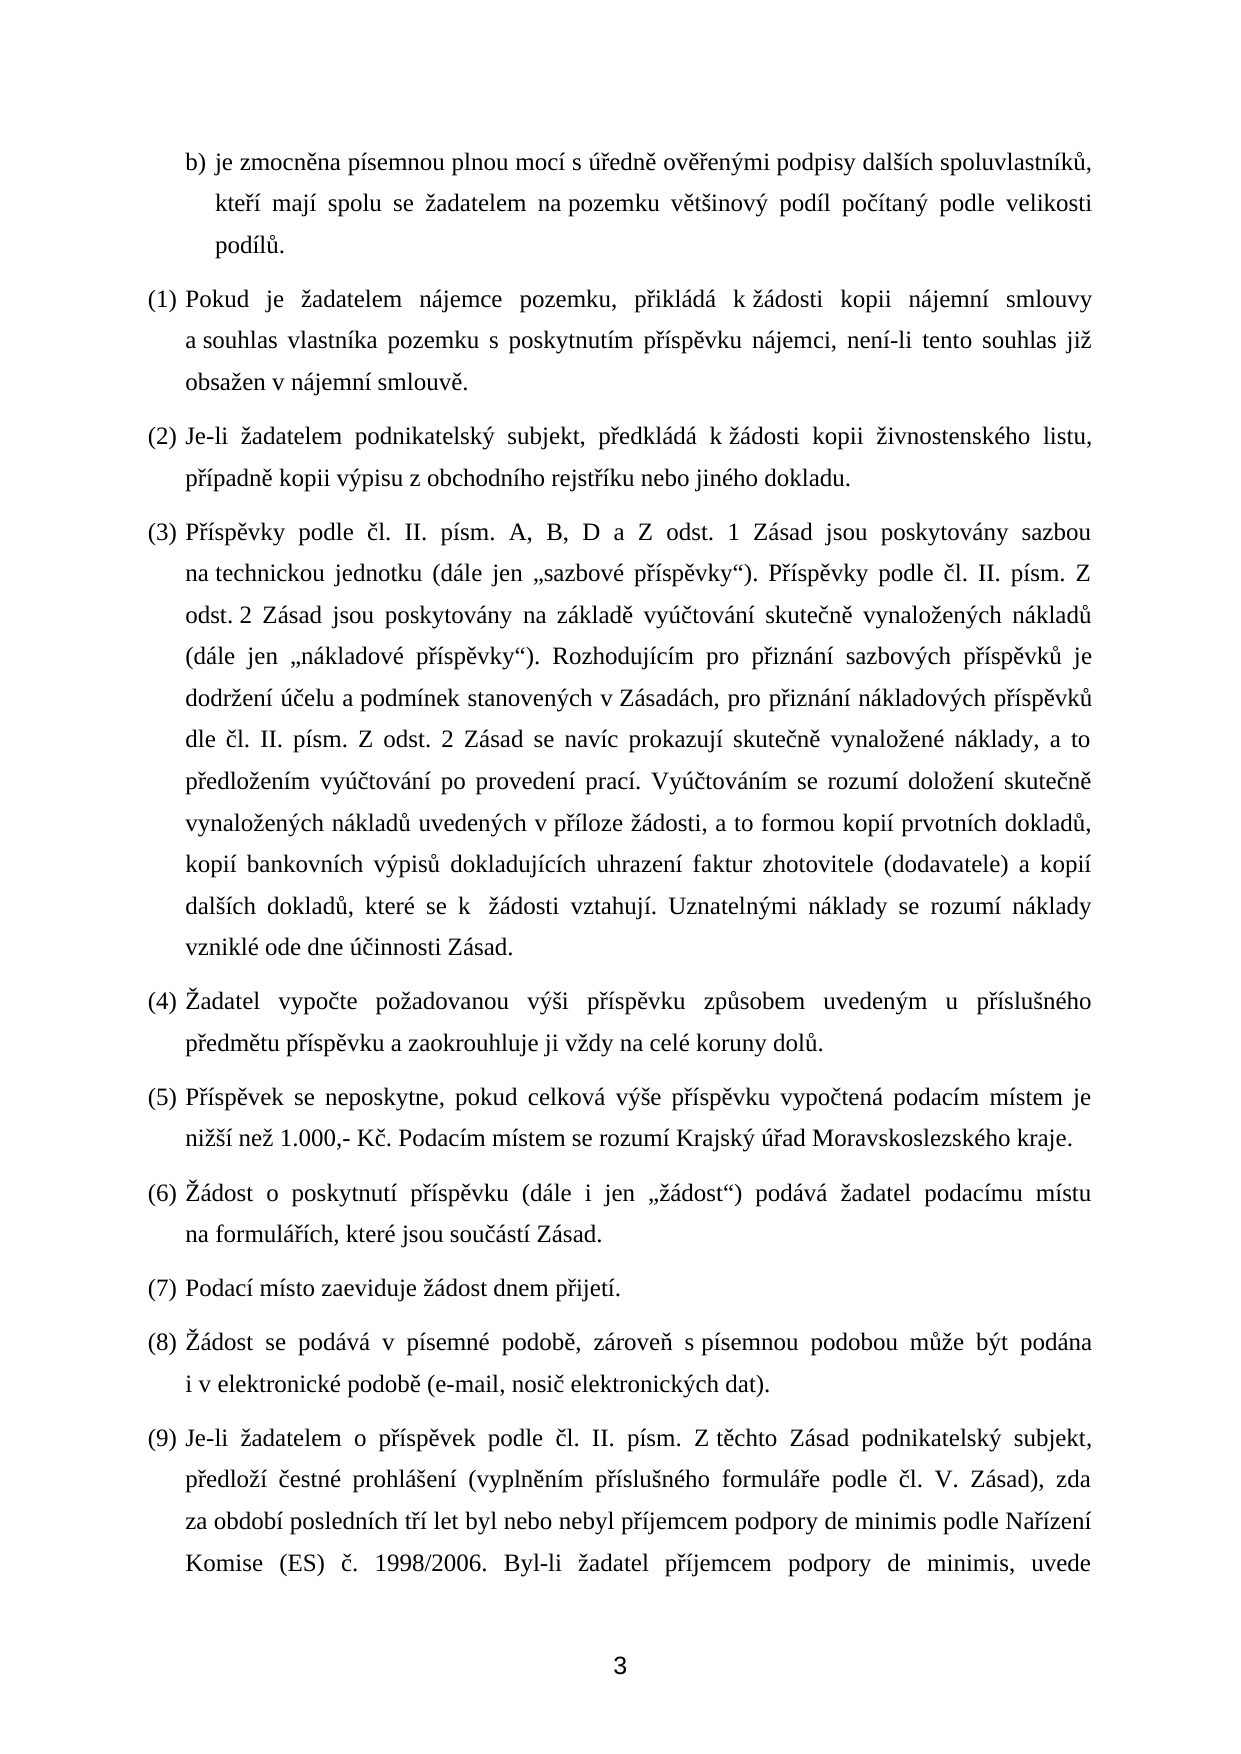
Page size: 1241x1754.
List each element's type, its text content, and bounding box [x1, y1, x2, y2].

list Příspěvky podle čl. II. písm. A, B, D a Z odst. 1 Zásad jsou poskytovány sazbou na technickou jednotku (dále jen „sazbové příspěvky“). Příspěvky podle čl. II. písm. Z odst. 2 Zásad jsou poskytovány na základě vyúčtování skutečně vynaložených nákladů (dále jen „nákladové příspěvky“). Rozhodujícím pro přiznání sazbových příspěvků je dodržení účelu a podmínek stanovených v Zásadách, pro přiznání nákladových příspěvků dle čl. II. písm. Z odst. 2 Zásad se navíc prokazují skutečně vynaložené náklady, a to předložením vyúčtování po provedení prací. Vyúčtováním se rozumí doložení skutečně vynaložených nákladů uvedených v příloze žádosti, a to formou kopií prvotních dokladů, kopií bankovních výpisů dokladujících uhrazení faktur zhotovitele (dodavatele) a kopií dalších dokladů, které se k žádosti vztahují. Uznatelnými náklady se rozumí náklady vzniklé ode dne účinnosti Zásad. [148, 518, 1092, 961]
list Žádost se podává v písemné podobě, zároveň s písemnou podobou může být podána i v elektronické podobě (e-mail, nosič elektronických dat). [148, 1328, 1092, 1398]
list Příspěvek se neposkytne, pokud celková výše příspěvku vypočtená podacím místem je nižší než 1.000,- Kč. Podacím místem se rozumí Krajský úřad Moravskoslezského kraje. [148, 1083, 1092, 1152]
list Podací místo zaeviduje žádost dnem přijetí. [148, 1274, 1092, 1302]
list Žádost o poskytnutí příspěvku (dále i jen „žádost“) podává žadatel podacímu místu na formulářích, které jsou součástí Zásad. [148, 1179, 1092, 1248]
list Je-li žadatelem o příspěvek podle čl. II. písm. Z těchto Zásad podnikatelský subjekt, předloží čestné prohlášení (vyplněním příslušného formuláře podle čl. V. Zásad), zda za období posledních tří let byl nebo nebyl příjemcem podpory de minimis podle Nařízení Komise (ES) č. 1998/2006. Byl-li žadatel příjemcem podpory de minimis, uvede [148, 1424, 1092, 1576]
list je zmocněna písemnou plnou mocí s úředně ověřenými podpisy dalších spoluvlastníků, kteří mají spolu se žadatelem na pozemku většinový podíl počítaný podle velikosti podílů. [185, 148, 1092, 258]
list Žadatel vypočte požadovanou výši příspěvku způsobem uvedeným u příslušného předmětu příspěvku a zaokrouhluje ji vždy na celé koruny dolů. [148, 987, 1092, 1057]
list Je-li žadatelem podnikatelský subjekt, předkládá k žádosti kopii živnostenského listu, případně kopii výpisu z obchodního rejstříku nebo jiného dokladu. [148, 422, 1092, 491]
list Pokud je žadatelem nájemce pozemku, přikládá k žádosti kopii nájemní smlouvy a souhlas vlastníka pozemku s poskytnutím příspěvku nájemci, není-li tento souhlas již obsažen v nájemní smlouvě. [148, 285, 1092, 396]
